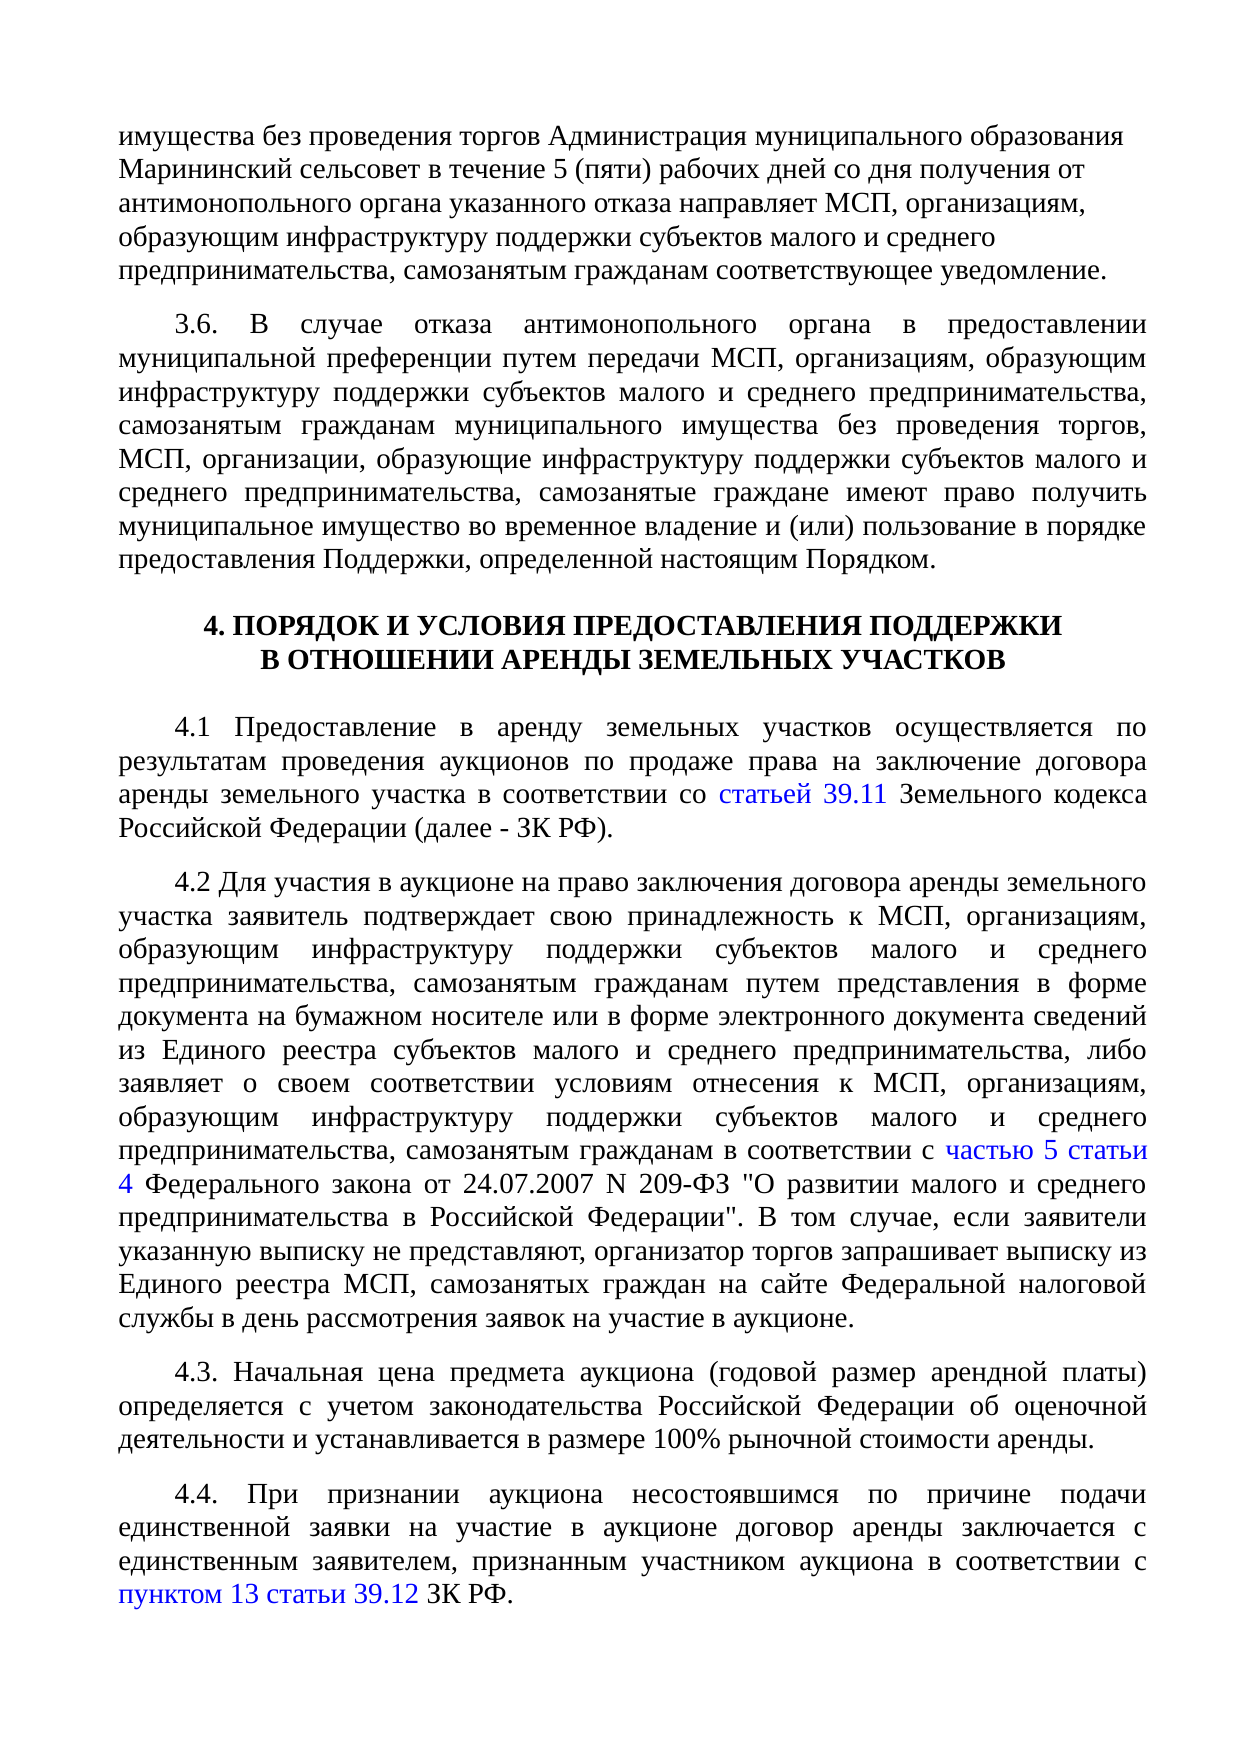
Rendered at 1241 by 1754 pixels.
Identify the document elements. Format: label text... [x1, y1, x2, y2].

text 4.4. При признании аукциона несостоявшимся по причине подачи единственной заявки на участие в аукционе договор аренды заключается с единственным заявителем, признанным участником аукциона в соответствии с пунктом 13 статьи 39.12 ЗК РФ. [118, 1476, 1148, 1610]
text В ОТНОШЕНИИ АРЕНДЫ ЗЕМЕЛЬНЫХ УЧАСТКОВ [118, 642, 1148, 676]
text 3.6. В случае отказа антимонопольного органа в предоставлении муниципальной преференции путем передачи МСП, организациям, образующим инфраструктуру поддержки субъектов малого и среднего предпринимательства, самозанятым гражданам муниципального имущества без проведения торгов, МСП, организации, образующие инфраструктуру поддержки субъектов малого и среднего предпринимательства, самозанятые граждане имеют право получить муниципальное имущество во временное владение и (или) пользование в порядке предоставления Поддержки, определенной настоящим Порядком. [118, 307, 1148, 575]
text 4.1 Предоставление в аренду земельных участков осуществляется по результатам проведения аукционов по продаже права на заключение договора аренды земельного участка в соответствии со статьей 39.11 Земельного кодекса Российской Федерации (далее - ЗК РФ). [118, 709, 1148, 843]
text 4.3. Начальная цена предмета аукциона (годовой размер арендной платы) определяется с учетом законодательства Российской Федерации об оценочной деятельности и устанавливается в размере 100% рыночной стоимости аренды. [118, 1354, 1148, 1455]
text имущества без проведения торгов Администрация муниципального образования Марининский сельсовет в течение 5 (пяти) рабочих дней со дня получения от антимонопольного органа указанного отказа направляет МСП, организациям, образующим инфраструктуру поддержки субъектов малого и среднего предпринимательства, самозанятым гражданам соответствующее уведомление. [118, 118, 1148, 286]
text 4. ПОРЯДОК И УСЛОВИЯ ПРЕДОСТАВЛЕНИЯ ПОДДЕРЖКИ [118, 608, 1148, 642]
text 4.2 Для участия в аукционе на право заключения договора аренды земельного участка заявитель подтверждает свою принадлежность к МСП, организациям, образующим инфраструктуру поддержки субъектов малого и среднего предпринимательства, самозанятым гражданам путем представления в форме документа на бумажном носителе или в форме электронного документа сведений из Единого реестра субъектов малого и среднего предпринимательства, либо заявляет о своем соответствии условиям отнесения к МСП, организациям, образующим инфраструктуру поддержки субъектов малого и среднего предпринимательства, самозанятым гражданам в соответствии с частью 5 статьи 4 Федерального закона от 24.07.2007 N 209-ФЗ "О развитии малого и среднего предпринимательства в Российской Федерации". В том случае, если заявители указанную выписку не представляют, организатор торгов запрашивает выписку из Единого реестра МСП, самозанятых граждан на сайте Федеральной налоговой службы в день рассмотрения заявок на участие в аукционе. [118, 864, 1148, 1334]
